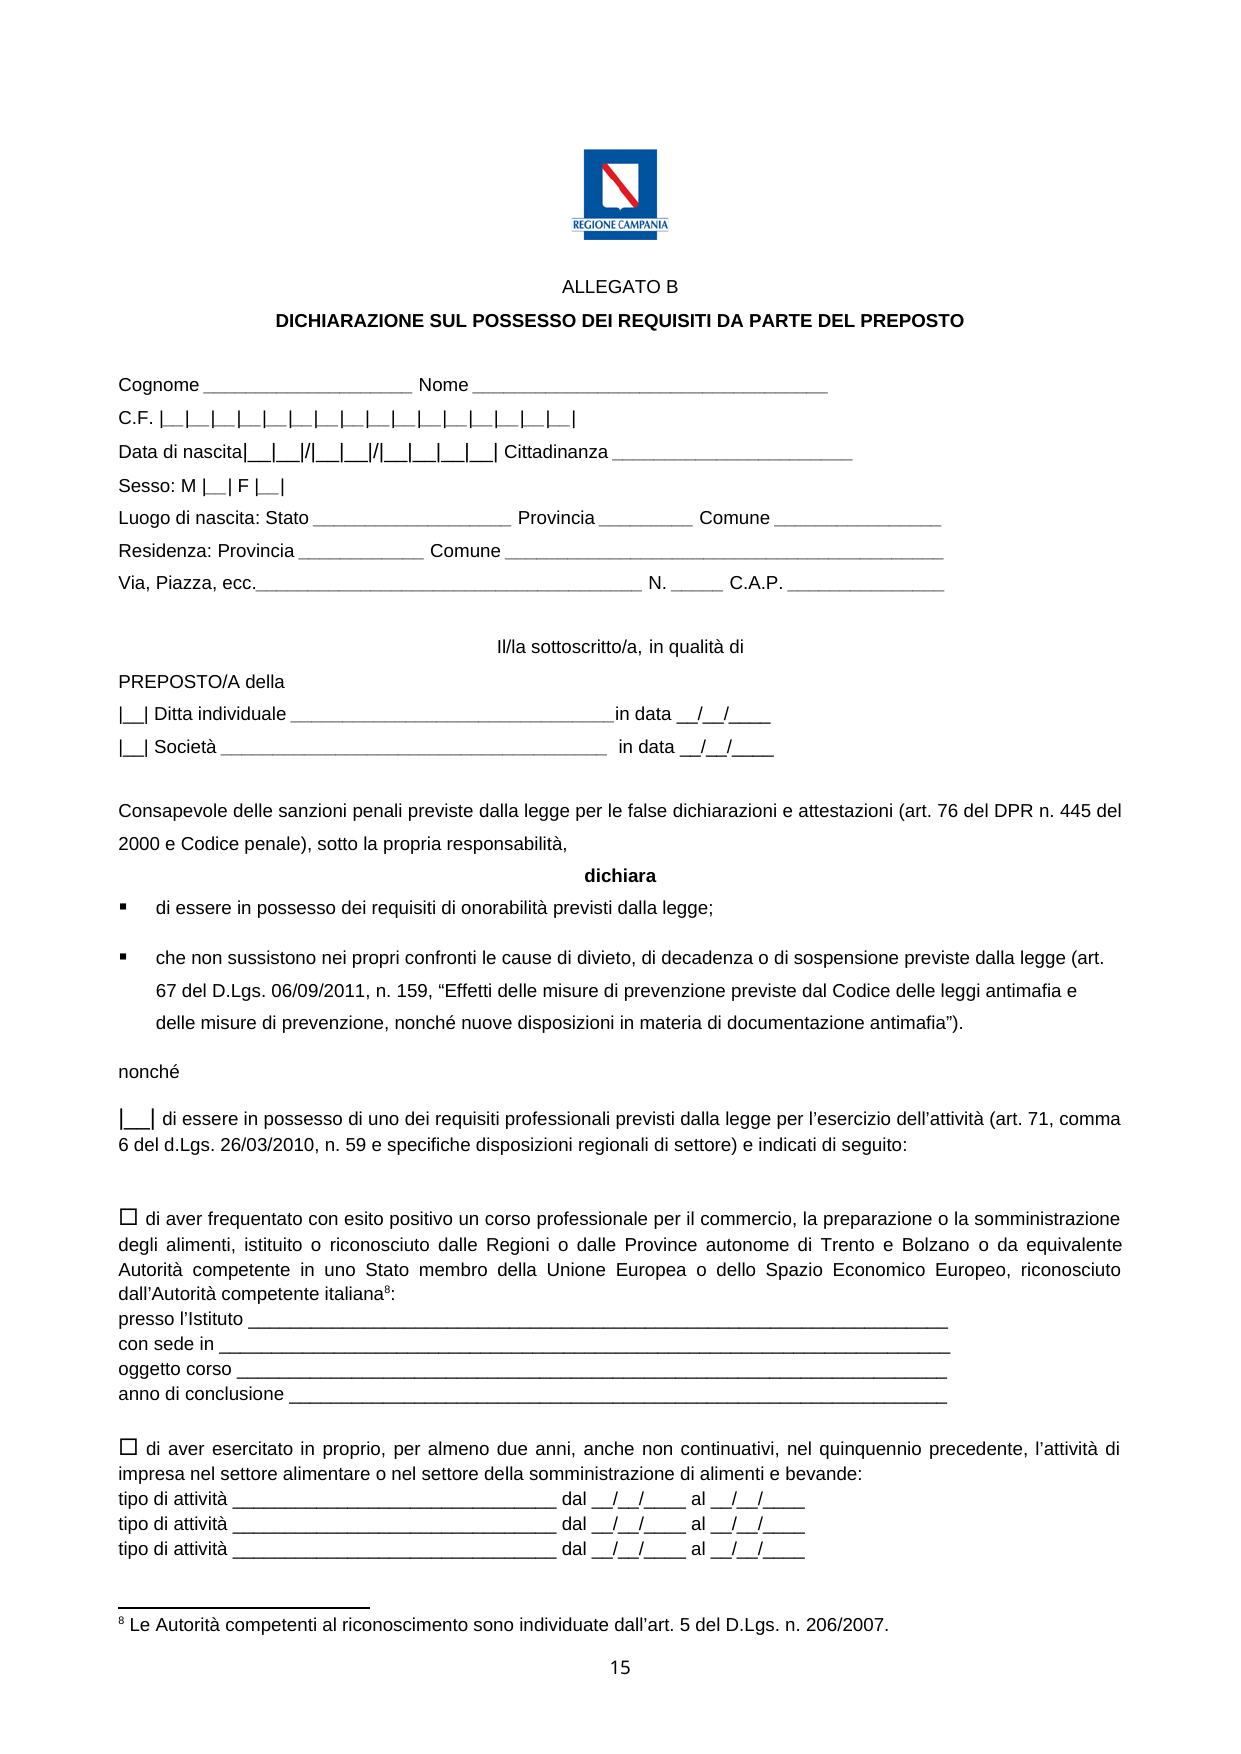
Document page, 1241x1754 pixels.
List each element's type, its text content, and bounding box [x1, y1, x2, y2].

text tipo di attività _______________________________ dal __/__/____ al __/__/____ [118, 1513, 1122, 1534]
text Data di nascita|__|__|/|__|__|/|__|__|__|__| Cittadinanza _______________________ [118, 439, 1122, 463]
text C.F. |__|__|__|__|__|__|__|__|__|__|__|__|__|__|__|__| [118, 407, 1122, 428]
text  di aver frequentato con esito positivo un corso professionale per il commercio, la preparazione o la somministrazione degli alimenti, istituito o riconosciuto dalle Regioni o dalle Province autonome di Trento e Bolzano o da equivalente Autorità competente in uno Stato membro della Unione Europea o dello Spazio Economico Europeo, riconosciuto dall’Autorità competente italiana: [118, 1208, 1122, 1305]
text Consapevole delle sanzioni penali previste dalla legge per le false dichiarazioni e attestazioni (art. 76 del DPR n. 445 del 2000 e Codice penale), sotto la propria responsabilità, [118, 800, 1122, 854]
text anno di conclusione _______________________________________________________________ [118, 1382, 1122, 1404]
text dichiara [118, 865, 1122, 886]
text Le Autorità competenti al riconoscimento sono individuate dall’art. 5 del D.Lgs. n. 206/2007. [118, 1614, 1122, 1636]
text oggetto corso ____________________________________________________________________ [118, 1358, 1122, 1379]
text nonché [118, 1061, 1122, 1082]
text Via, Piazza, ecc._____________________________________ N. _____ C.A.P. _______________ [118, 572, 1122, 593]
text con sede in ______________________________________________________________________ [118, 1333, 1122, 1354]
text Residenza: Provincia ____________ Comune __________________________________________ [118, 539, 1122, 561]
list di essere in possesso dei requisiti di onorabilità previsti dalla legge; [118, 897, 1122, 919]
text PREPOSTO/A della [118, 671, 1122, 692]
text |__| Società _____________________________________ in data __/__/____ [118, 736, 1122, 757]
text ALLEGATO B [118, 276, 1122, 297]
text tipo di attività _______________________________ dal __/__/____ al __/__/____ [118, 1537, 1122, 1559]
text Cognome ____________________ Nome __________________________________ [118, 374, 1122, 396]
text Luogo di nascita: Stato ___________________ Provincia _________ Comune ________________ [118, 507, 1122, 529]
text Sesso: M |__| F |__| [118, 475, 1122, 496]
text Il/la sottoscritto/a, in qualità di [118, 636, 1122, 658]
text tipo di attività _______________________________ dal __/__/____ al __/__/____ [118, 1488, 1122, 1509]
text DICHIARAZIONE SUL POSSESSO DEI REQUISITI DA PARTE DEL PREPOSTO [118, 309, 1122, 331]
text |__| Ditta individuale _______________________________in data __/__/____ [118, 703, 1122, 725]
text presso l’Istituto ___________________________________________________________________ [118, 1308, 1122, 1329]
text  di aver esercitato in proprio, per almeno due anni, anche non continuativi, nel quinquennio precedente, l’attività di impresa nel settore alimentare o nel settore della somministrazione di alimenti e bevande: [118, 1437, 1122, 1485]
text |__| di essere in possesso di uno dei requisiti professionali previsti dalla legge per l’esercizio dell’attività (art. 71, comma 6 del d.Lgs. 26/03/2010, n. 59 e specifiche disposizioni regionali di settore) e indicati di seguito: [118, 1104, 1122, 1155]
picture [571, 149, 669, 240]
list che non sussistono nei propri confronti le cause di divieto, di decadenza o di sospensione previste dalla legge (art. 67 del D.Lgs. 06/09/2011, n. 159, “Effetti delle misure di prevenzione previste dal Codice delle leggi antimafia e delle misure di prevenzione, nonché nuove disposizioni in materia di documentazione antimafia”). [118, 947, 1122, 1033]
